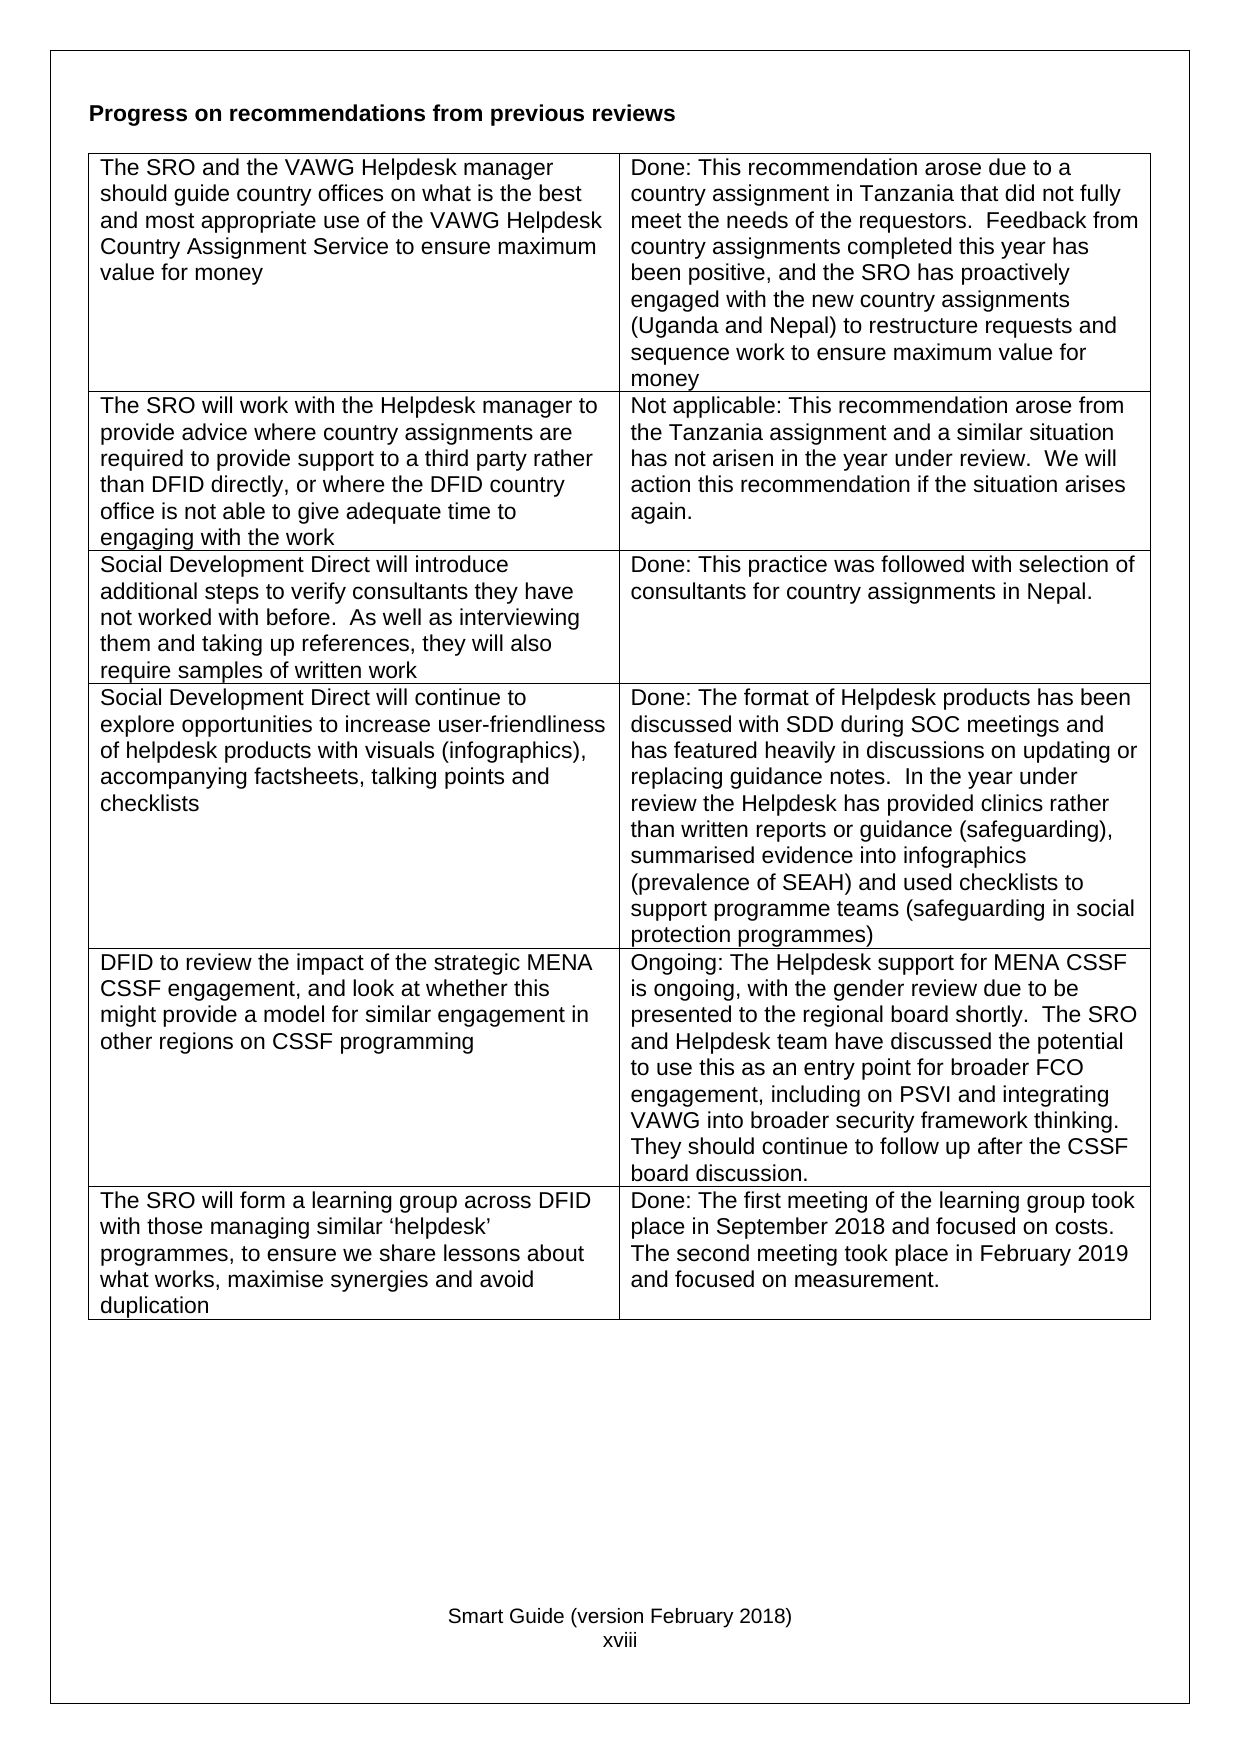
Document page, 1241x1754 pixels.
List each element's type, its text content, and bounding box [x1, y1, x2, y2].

text Progress on recommendations from previous reviews [89, 100, 1152, 127]
table_cell Done: This practice was followed with selection of consultants for country assignments in Nepal. [620, 551, 1150, 683]
table_cell DFID to review the impact of the strategic MENA CSSF engagement, and look at whether this might provide a model for similar engagement in other regions on CSSF programming [89, 949, 619, 1186]
table_cell The SRO will form a learning group across DFID with those managing similar ‘helpdesk’ programmes, to ensure we share lessons about what works, maximise synergies and avoid duplication [89, 1187, 619, 1319]
table_cell Done: The format of Helpdesk products has been discussed with SDD during SOC meetings and has featured heavily in discussions on updating or replacing guidance notes. In the year under review the Helpdesk has provided clinics rather than written reports or guidance (safeguarding), summarised evidence into infographics (prevalence of SEAH) and used checklists to support programme teams (safeguarding in social protection programmes) [620, 684, 1150, 948]
table_cell The SRO will work with the Helpdesk manager to provide advice where country assignments are required to provide support to a third party rather than DFID directly, or where the DFID country office is not able to give adequate time to engaging with the work [89, 392, 619, 550]
table_cell Not applicable: This recommendation arose from the Tanzania assignment and a similar situation has not arisen in the year under review. We will action this recommendation if the situation arises again. [620, 392, 1150, 550]
table_cell Social Development Direct will continue to explore opportunities to increase user-friendliness of helpdesk products with visuals (infographics), accompanying factsheets, talking points and checklists [89, 684, 619, 948]
table_header Done: This recommendation arose due to a country assignment in Tanzania that did not fully meet the needs of the requestors. Feedback from country assignments completed this year has been positive, and the SRO has proactively engaged with the new country assignments (Uganda and Nepal) to restructure requests and sequence work to ensure maximum value for money [620, 154, 1150, 391]
table_cell Social Development Direct will introduce additional steps to verify consultants they have not worked with before. As well as interviewing them and taking up references, they will also require samples of written work [89, 551, 619, 683]
table_header The SRO and the VAWG Helpdesk manager should guide country offices on what is the best and most appropriate use of the VAWG Helpdesk Country Assignment Service to ensure maximum value for money [89, 154, 619, 391]
table_cell Ongoing: The Helpdesk support for MENA CSSF is ongoing, with the gender review due to be presented to the regional board shortly. The SRO and Helpdesk team have discussed the potential to use this as an entry point for broader FCO engagement, including on PSVI and integrating VAWG into broader security framework thinking. They should continue to follow up after the CSSF board discussion. [620, 949, 1150, 1186]
table_cell Done: The first meeting of the learning group took place in September 2018 and focused on costs. The second meeting took place in February 2019 and focused on measurement. [620, 1187, 1150, 1319]
